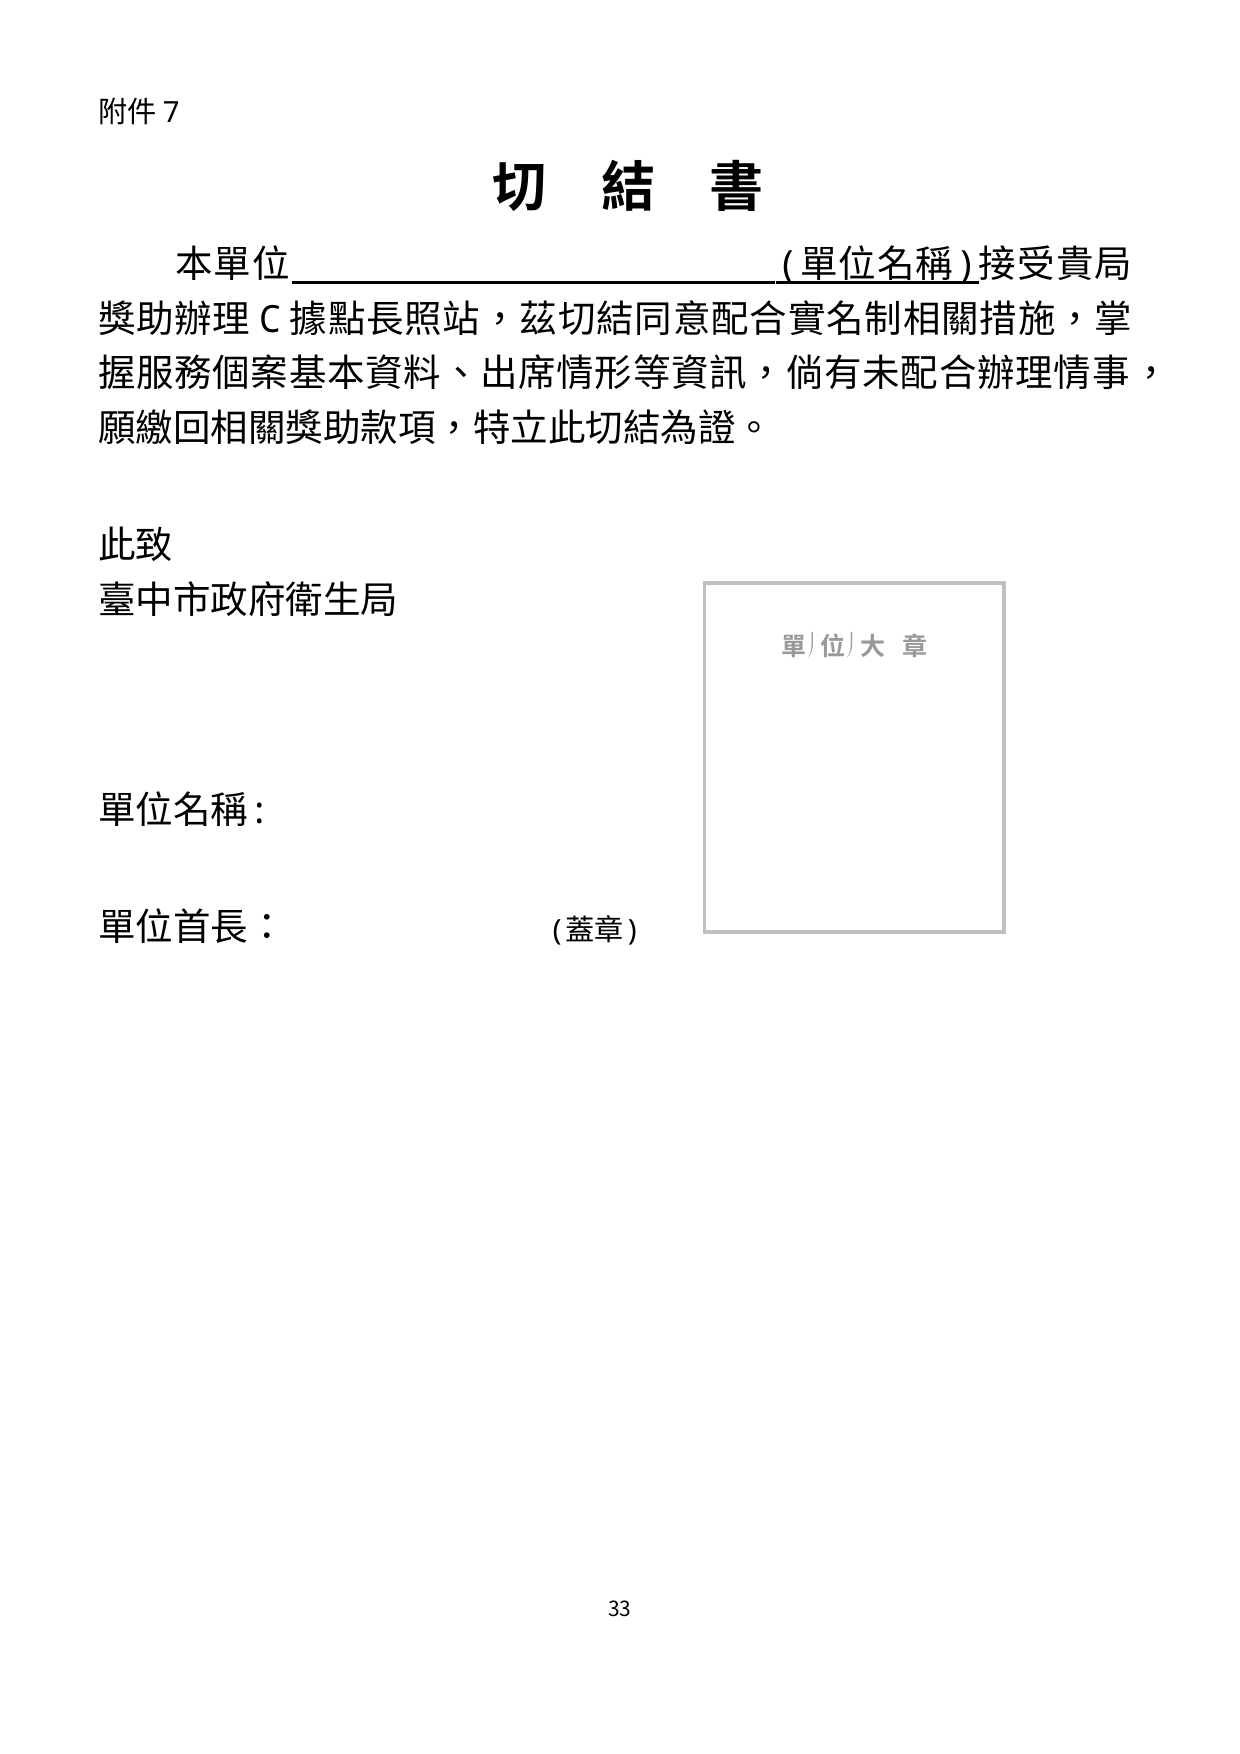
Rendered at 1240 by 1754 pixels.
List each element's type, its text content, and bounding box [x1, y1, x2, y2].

text 臺中市政府衛生局 [98, 570, 1055, 624]
text 單 位 大 章 [721, 626, 987, 662]
text 此致 [98, 515, 1055, 570]
text 附件7 [98, 88, 1055, 131]
text 單位名稱: [98, 777, 703, 835]
text [1006, 777, 1141, 835]
text 切 結 書 [201, 143, 1055, 222]
text [706, 585, 1002, 930]
text 本單位 (單位名稱)接受貴局獎助辦理C據點長照站，茲切結同意配合實名制相關措施，掌握服務個案基本資料、出席情形等資訊，倘有未配合辦理情事，願繳回相關獎助款項，特立此切結為證。 [98, 234, 1132, 452]
text 單位首長： (蓋章) [98, 894, 1141, 952]
